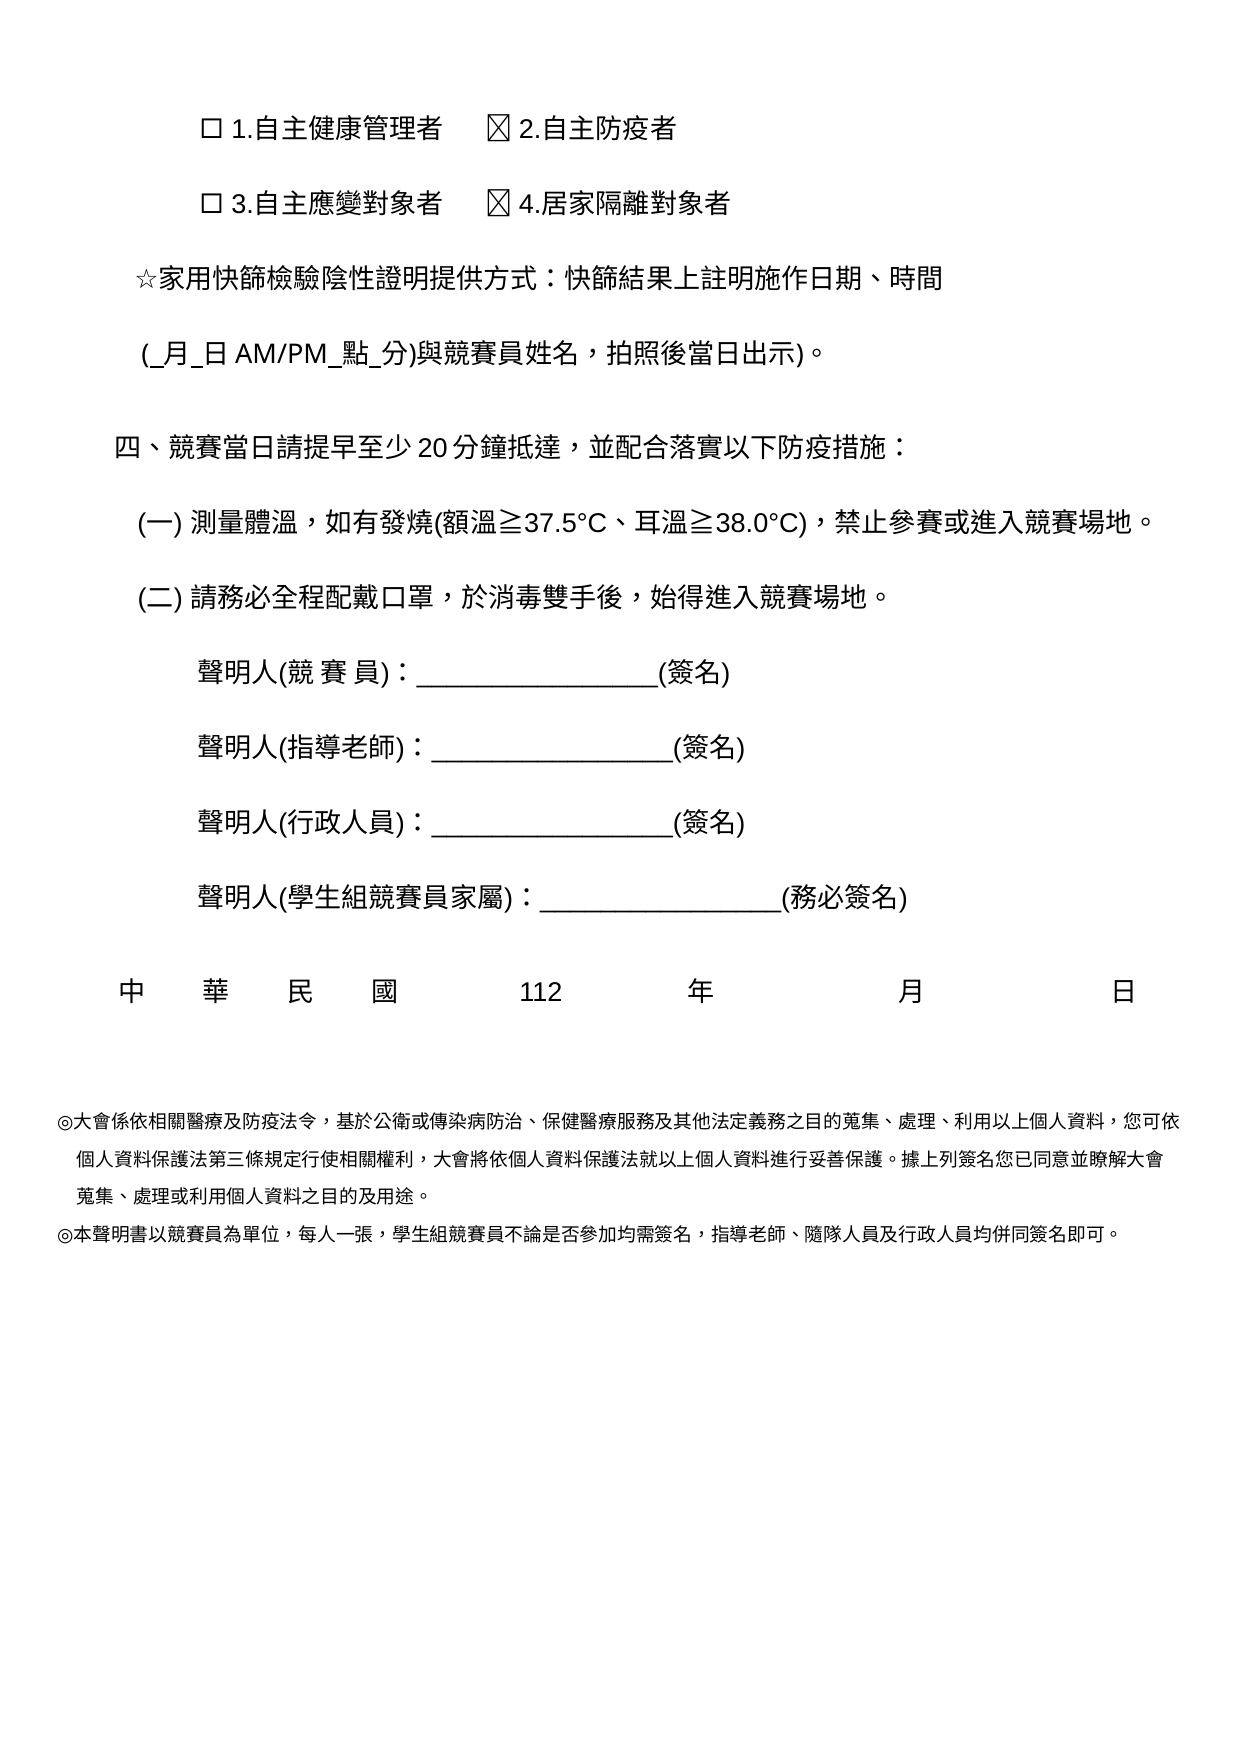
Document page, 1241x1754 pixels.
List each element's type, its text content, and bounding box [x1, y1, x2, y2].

text 四、競賽當日請提早至少20分鐘抵達，並配合落實以下防疫措施： [114, 408, 1122, 483]
list  3.自主應變對象者  4.居家隔離對象者 [199, 164, 1196, 239]
text ◎本聲明書以競賽員為單位，每人一張，學生組競賽員不論是否參加均需簽名，指導老師、隨隊人員及行政人員均併同簽名即可。 [57, 1214, 1181, 1252]
list ☆家用快篩檢驗陰性證明提供方式：快篩結果上註明施作日期、時間 [134, 239, 1196, 314]
list ( 月 日AM/PM 點 分)與競賽員姓名，拍照後當日出示)。 [134, 314, 1196, 389]
text 聲明人(學生組競賽員家屬)：________________(務必簽名) [162, 858, 1181, 933]
text ◎大會係依相關醫療及防疫法令，基於公衛或傳染病防治、保健醫療服務及其他法定義務之目的蒐集、處理、利用以上個人資料，您可依個人資料保護法第三條規定行使相關權利，大會將依個人資料保護法就以上個人資料進行妥善保護。據上列簽名您已同意並瞭解大會蒐集、處理或利用個人資料之目的及用途。 [57, 1102, 1181, 1214]
text 中 華 民 國 112 年 月 日 [118, 952, 1137, 1027]
list  1.自主健康管理者  2.自主防疫者 [199, 89, 1196, 164]
text 聲明人(指導老師)：________________(簽名) [162, 708, 1181, 783]
list (一) 測量體溫，如有發燒(額溫≧37.5°C、耳溫≧38.0°C)，禁止參賽或進入競賽場地。 [137, 483, 1196, 558]
list (二) 請務必全程配戴口罩，於消毒雙手後，始得進入競賽場地。 [137, 558, 1196, 633]
text 聲明人(競 賽 員)：________________(簽名) [162, 633, 1181, 708]
text 聲明人(行政人員)：________________(簽名) [162, 783, 1181, 858]
